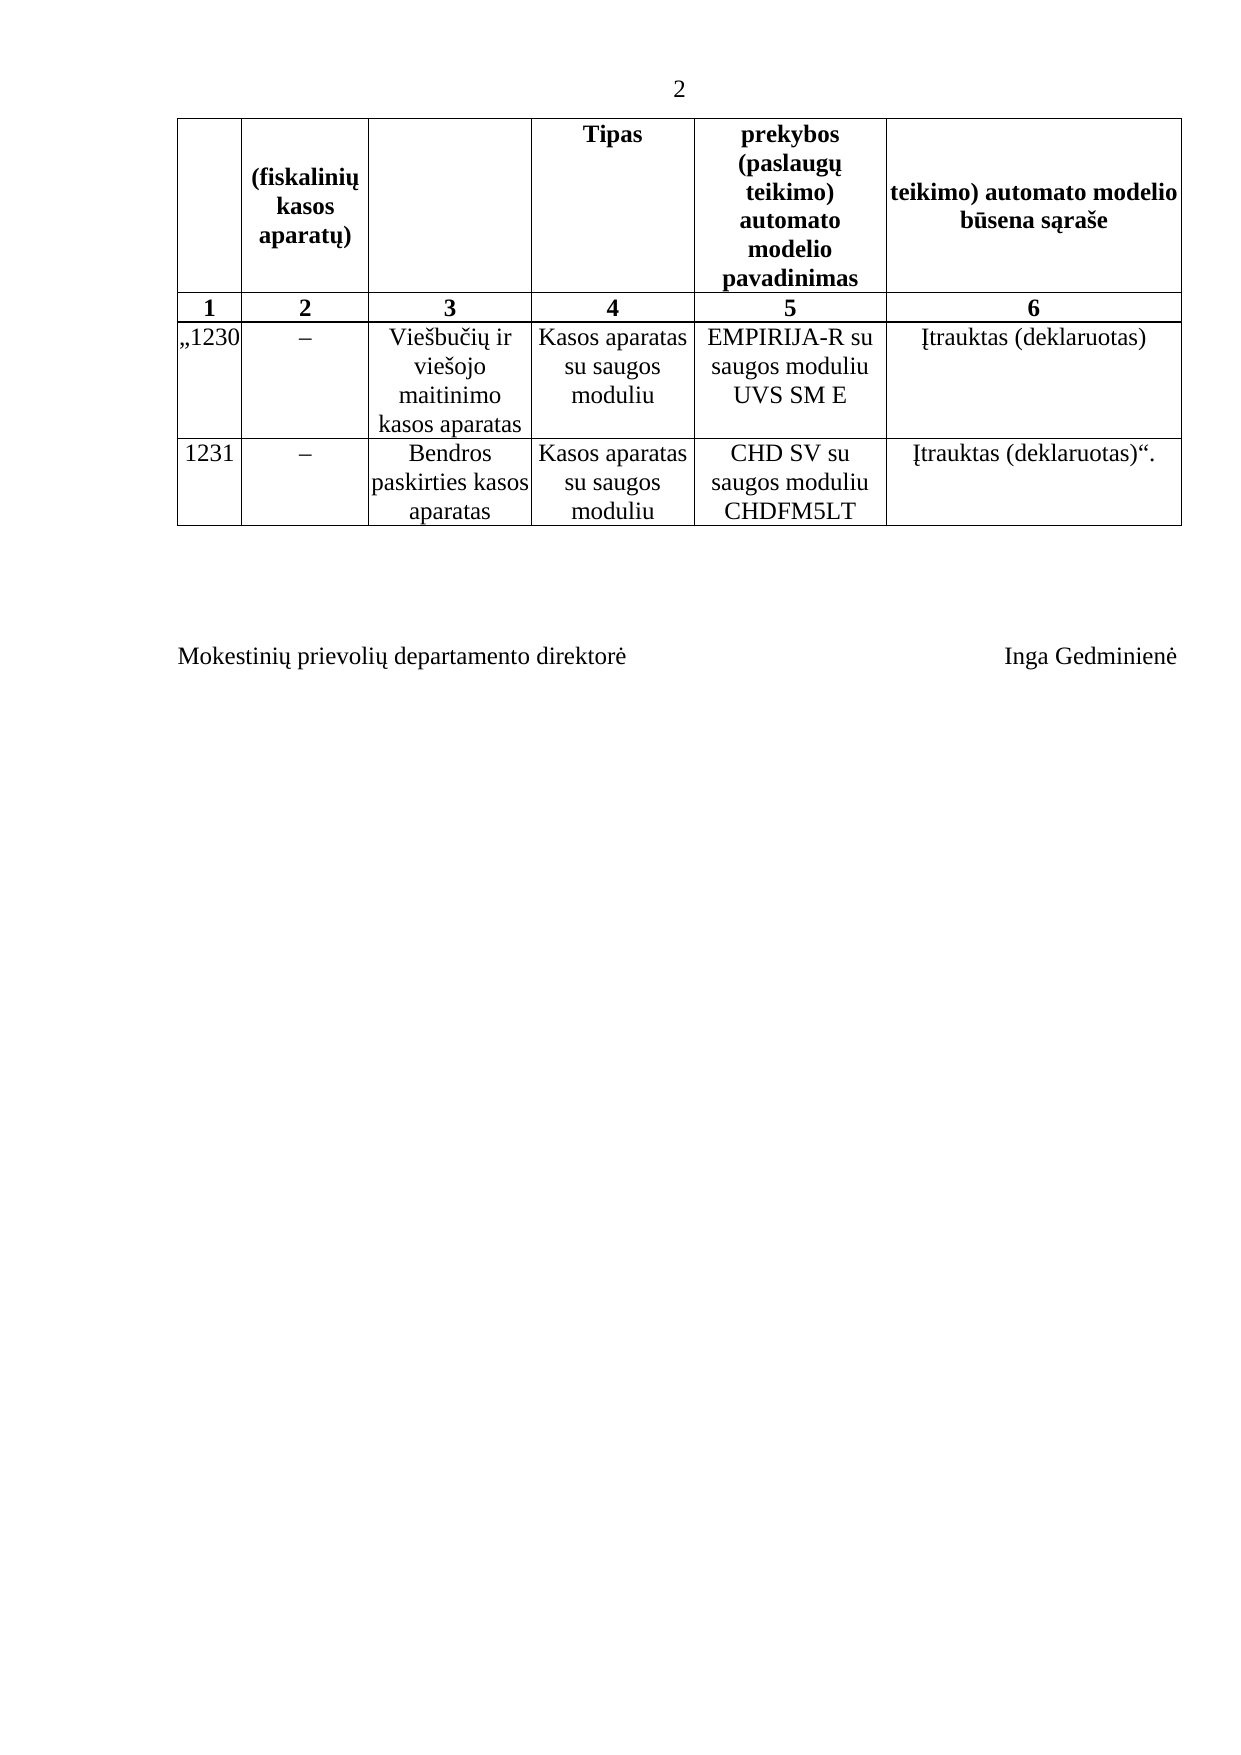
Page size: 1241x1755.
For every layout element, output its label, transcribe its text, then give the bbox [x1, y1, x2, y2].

text Mokestinių prievolių departamento direktorė Inga Gedminienė [177, 641, 1181, 669]
table_cell 2 [242, 293, 368, 321]
table_cell Kasos aparatas su saugos moduliu [532, 323, 694, 437]
table_cell Kasos aparatas su saugos moduliu [532, 439, 694, 525]
table_header (fiskalinių kasos aparatų) [242, 119, 368, 292]
table_cell 1231 [178, 439, 241, 525]
table_cell CHD SV su saugos moduliu CHDFM5LT [695, 439, 886, 525]
table_header [178, 119, 241, 292]
table_cell EMPIRIJA-R su saugos moduliu UVS SM E [695, 323, 886, 437]
table_cell – [242, 323, 368, 437]
table_header prekybos (paslaugų teikimo) automato modelio pavadinimas [695, 119, 886, 292]
table_cell 4 [532, 293, 694, 321]
table_cell Įtrauktas (deklaruotas)“. [887, 439, 1181, 525]
table_cell „1230 [178, 323, 241, 437]
table_cell Įtrauktas (deklaruotas) [887, 323, 1181, 437]
table_header Tipas [532, 119, 694, 292]
table_cell 1 [178, 293, 241, 321]
table_cell 6 [887, 293, 1181, 321]
table_cell 3 [369, 293, 531, 321]
table_cell – [242, 439, 368, 525]
table_header [369, 119, 531, 292]
table_cell 5 [695, 293, 886, 321]
table_header teikimo) automato modelio būsena sąraše [887, 119, 1181, 292]
table_cell Bendros paskirties kasos aparatas [369, 439, 531, 525]
table_cell Viešbučių ir viešojo maitinimo kasos aparatas [369, 323, 531, 437]
